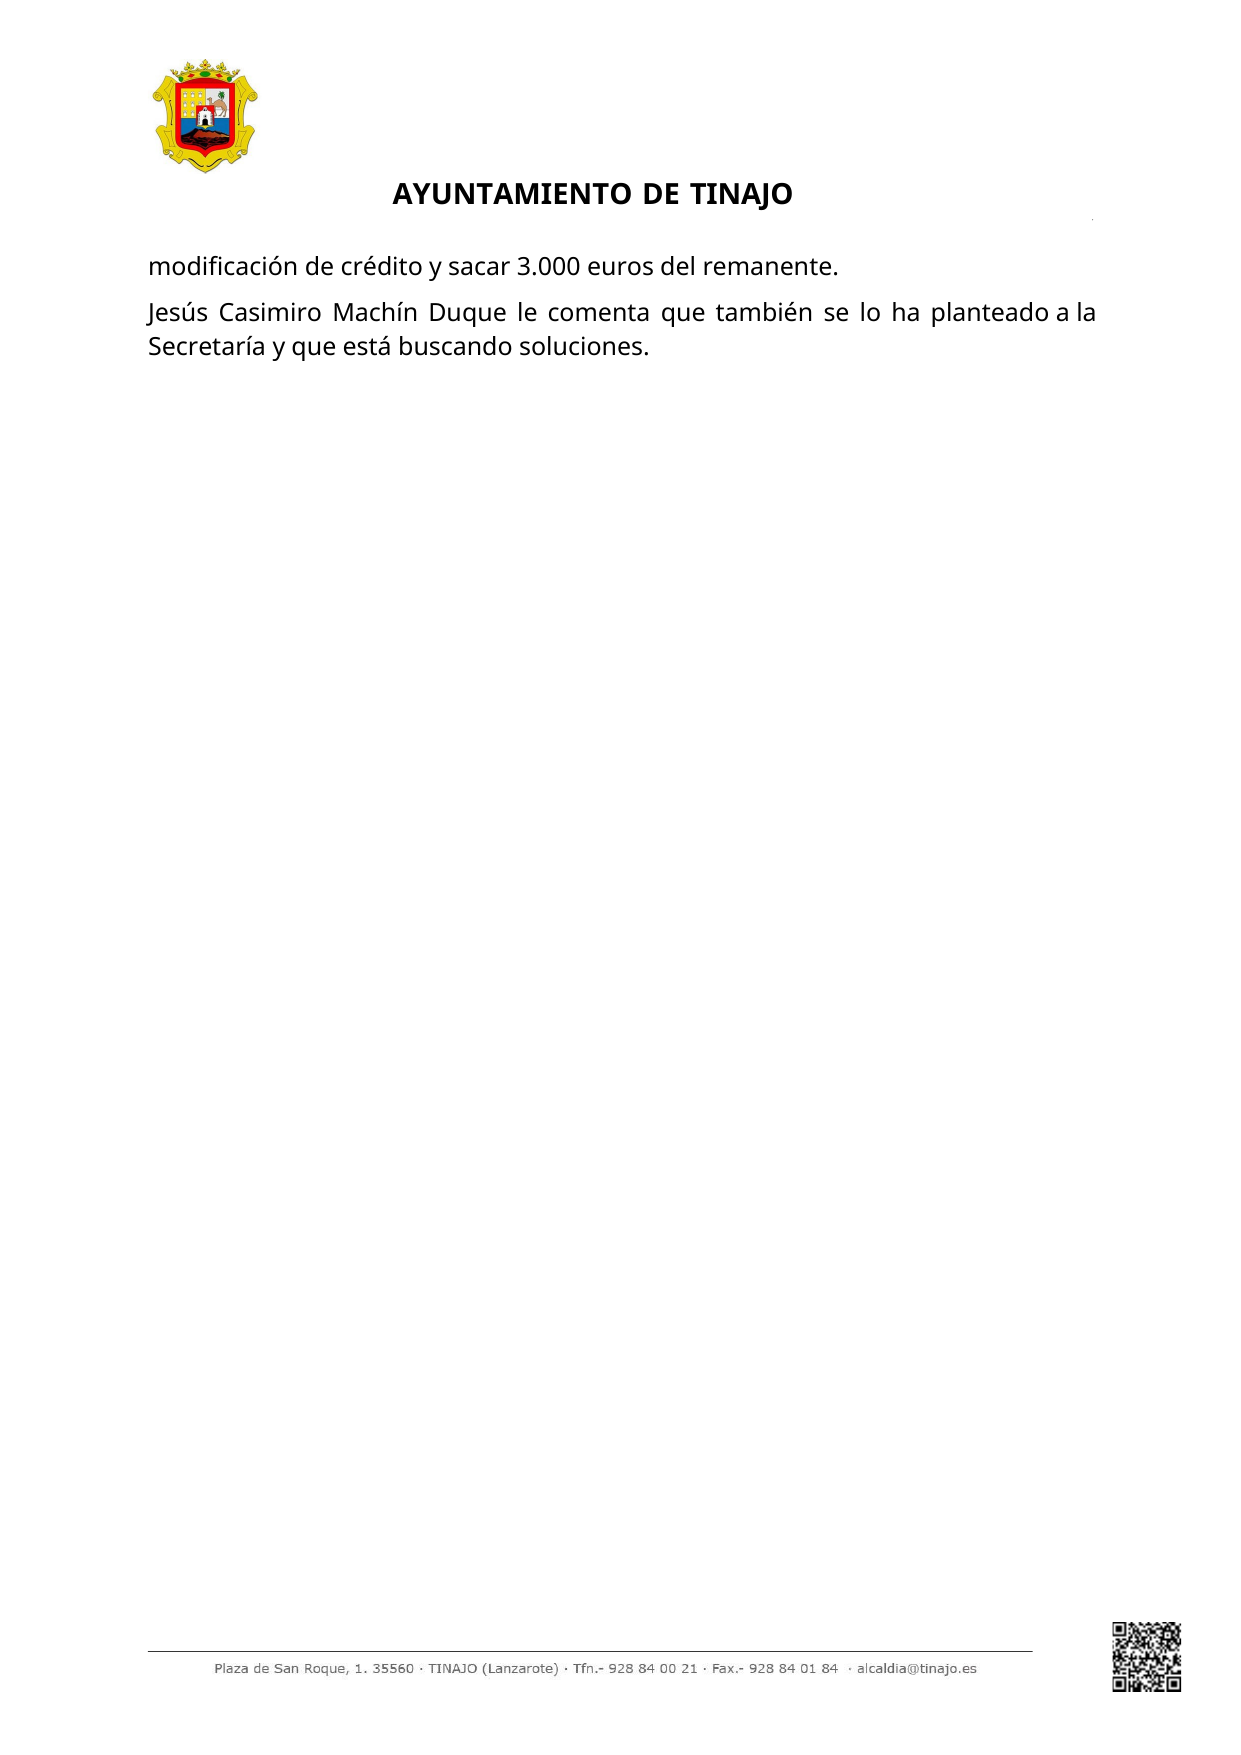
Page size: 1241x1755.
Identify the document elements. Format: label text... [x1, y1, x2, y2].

text Jesús Casimiro Machín Duque le comenta que también se lo ha planteado a la Secretaría y que está buscando soluciones. [148, 295, 1101, 363]
text modificación de crédito y sacar 3.000 euros del remanente. [148, 248, 1105, 282]
